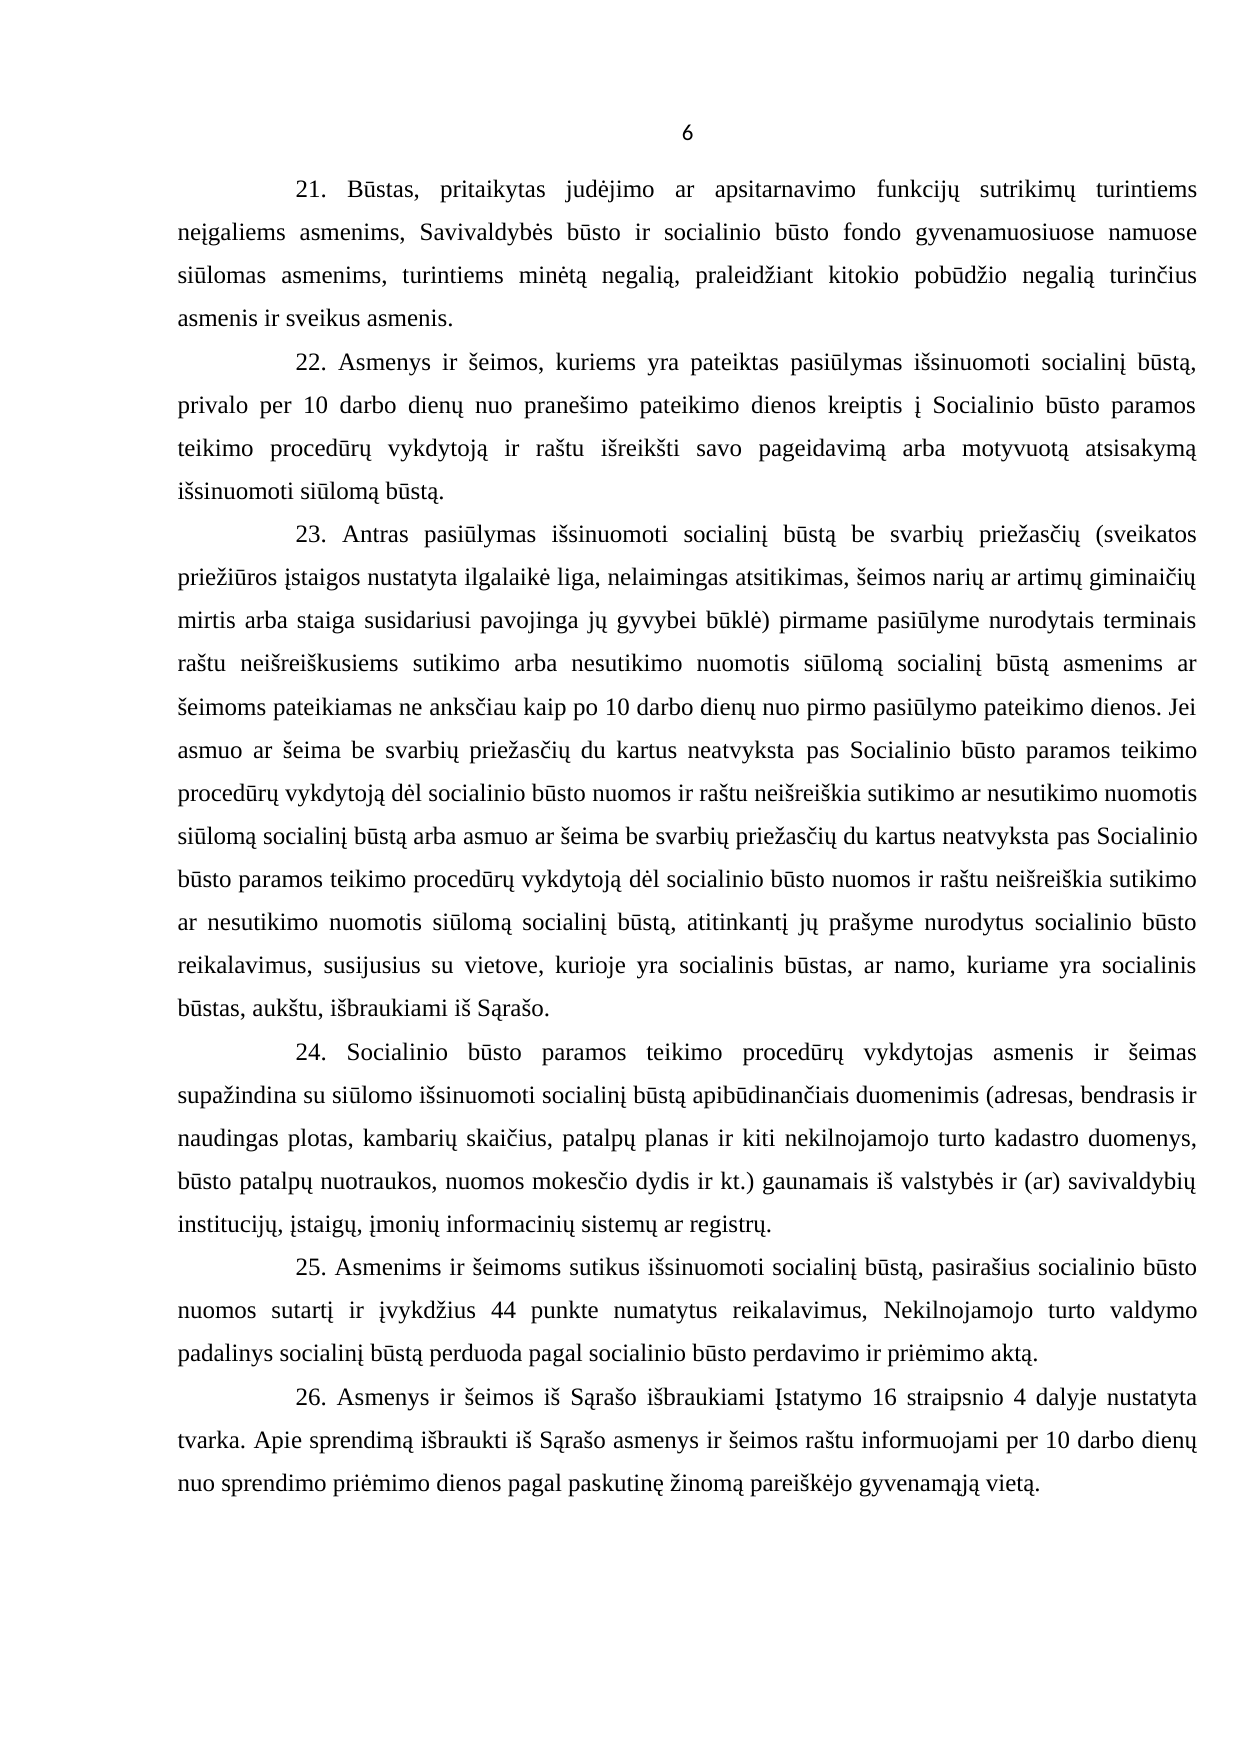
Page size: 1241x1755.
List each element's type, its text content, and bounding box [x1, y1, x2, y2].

text 25. Asmenims ir šeimoms sutikus išsinuomoti socialinį būstą, pasirašius socialinio būsto nuomos sutartį ir įvykdžius 44 punkte numatytus reikalavimus, Nekilnojamojo turto valdymo padalinys socialinį būstą perduoda pagal socialinio būsto perdavimo ir priėmimo aktą. [177, 1252, 1198, 1367]
text 22. Asmenys ir šeimos, kuriems yra pateiktas pasiūlymas išsinuomoti socialinį būstą, privalo per 10 darbo dienų nuo pranešimo pateikimo dienos kreiptis į Socialinio būsto paramos teikimo procedūrų vykdytoją ir raštu išreikšti savo pageidavimą arba motyvuotą atsisakymą išsinuomoti siūlomą būstą. [177, 347, 1198, 505]
text 21. Būstas, pritaikytas judėjimo ar apsitarnavimo funkcijų sutrikimų turintiems neįgaliems asmenims, Savivaldybės būsto ir socialinio būsto fondo gyvenamuosiuose namuose siūlomas asmenims, turintiems minėtą negalią, praleidžiant kitokio pobūdžio negalią turinčius asmenis ir sveikus asmenis. [177, 174, 1198, 332]
text 23. Antras pasiūlymas išsinuomoti socialinį būstą be svarbių priežasčių (sveikatos priežiūros įstaigos nustatyta ilgalaikė liga, nelaimingas atsitikimas, šeimos narių ar artimų giminaičių mirtis arba staiga susidariusi pavojinga jų gyvybei būklė) pirmame pasiūlyme nurodytais terminais raštu neišreiškusiems sutikimo arba nesutikimo nuomotis siūlomą socialinį būstą asmenims ar šeimoms pateikiamas ne anksčiau kaip po 10 darbo dienų nuo pirmo pasiūlymo pateikimo dienos. Jei asmuo ar šeima be svarbių priežasčių du kartus neatvyksta pas Socialinio būsto paramos teikimo procedūrų vykdytoją dėl socialinio būsto nuomos ir raštu neišreiškia sutikimo ar nesutikimo nuomotis siūlomą socialinį būstą arba asmuo ar šeima be svarbių priežasčių du kartus neatvyksta pas Socialinio būsto paramos teikimo procedūrų vykdytoją dėl socialinio būsto nuomos ir raštu neišreiškia sutikimo ar nesutikimo nuomotis siūlomą socialinį būstą, atitinkantį jų prašyme nurodytus socialinio būsto reikalavimus, susijusius su vietove, kurioje yra socialinis būstas, ar namo, kuriame yra socialinis būstas, aukštu, išbraukiami iš Sąrašo. [177, 519, 1198, 1022]
text 24. Socialinio būsto paramos teikimo procedūrų vykdytojas asmenis ir šeimas supažindina su siūlomo išsinuomoti socialinį būstą apibūdinančiais duomenimis (adresas, bendrasis ir naudingas plotas, kambarių skaičius, patalpų planas ir kiti nekilnojamojo turto kadastro duomenys, būsto patalpų nuotraukos, nuomos mokesčio dydis ir kt.) gaunamais iš valstybės ir (ar) savivaldybių institucijų, įstaigų, įmonių informacinių sistemų ar registrų. [177, 1037, 1198, 1238]
text 26. Asmenys ir šeimos iš Sąrašo išbraukiami Įstatymo 16 straipsnio 4 dalyje nustatyta tvarka. Apie sprendimą išbraukti iš Sąrašo asmenys ir šeimos raštu informuojami per 10 darbo dienų nuo sprendimo priėmimo dienos pagal paskutinę žinomą pareiškėjo gyvenamąją vietą. [177, 1382, 1198, 1497]
